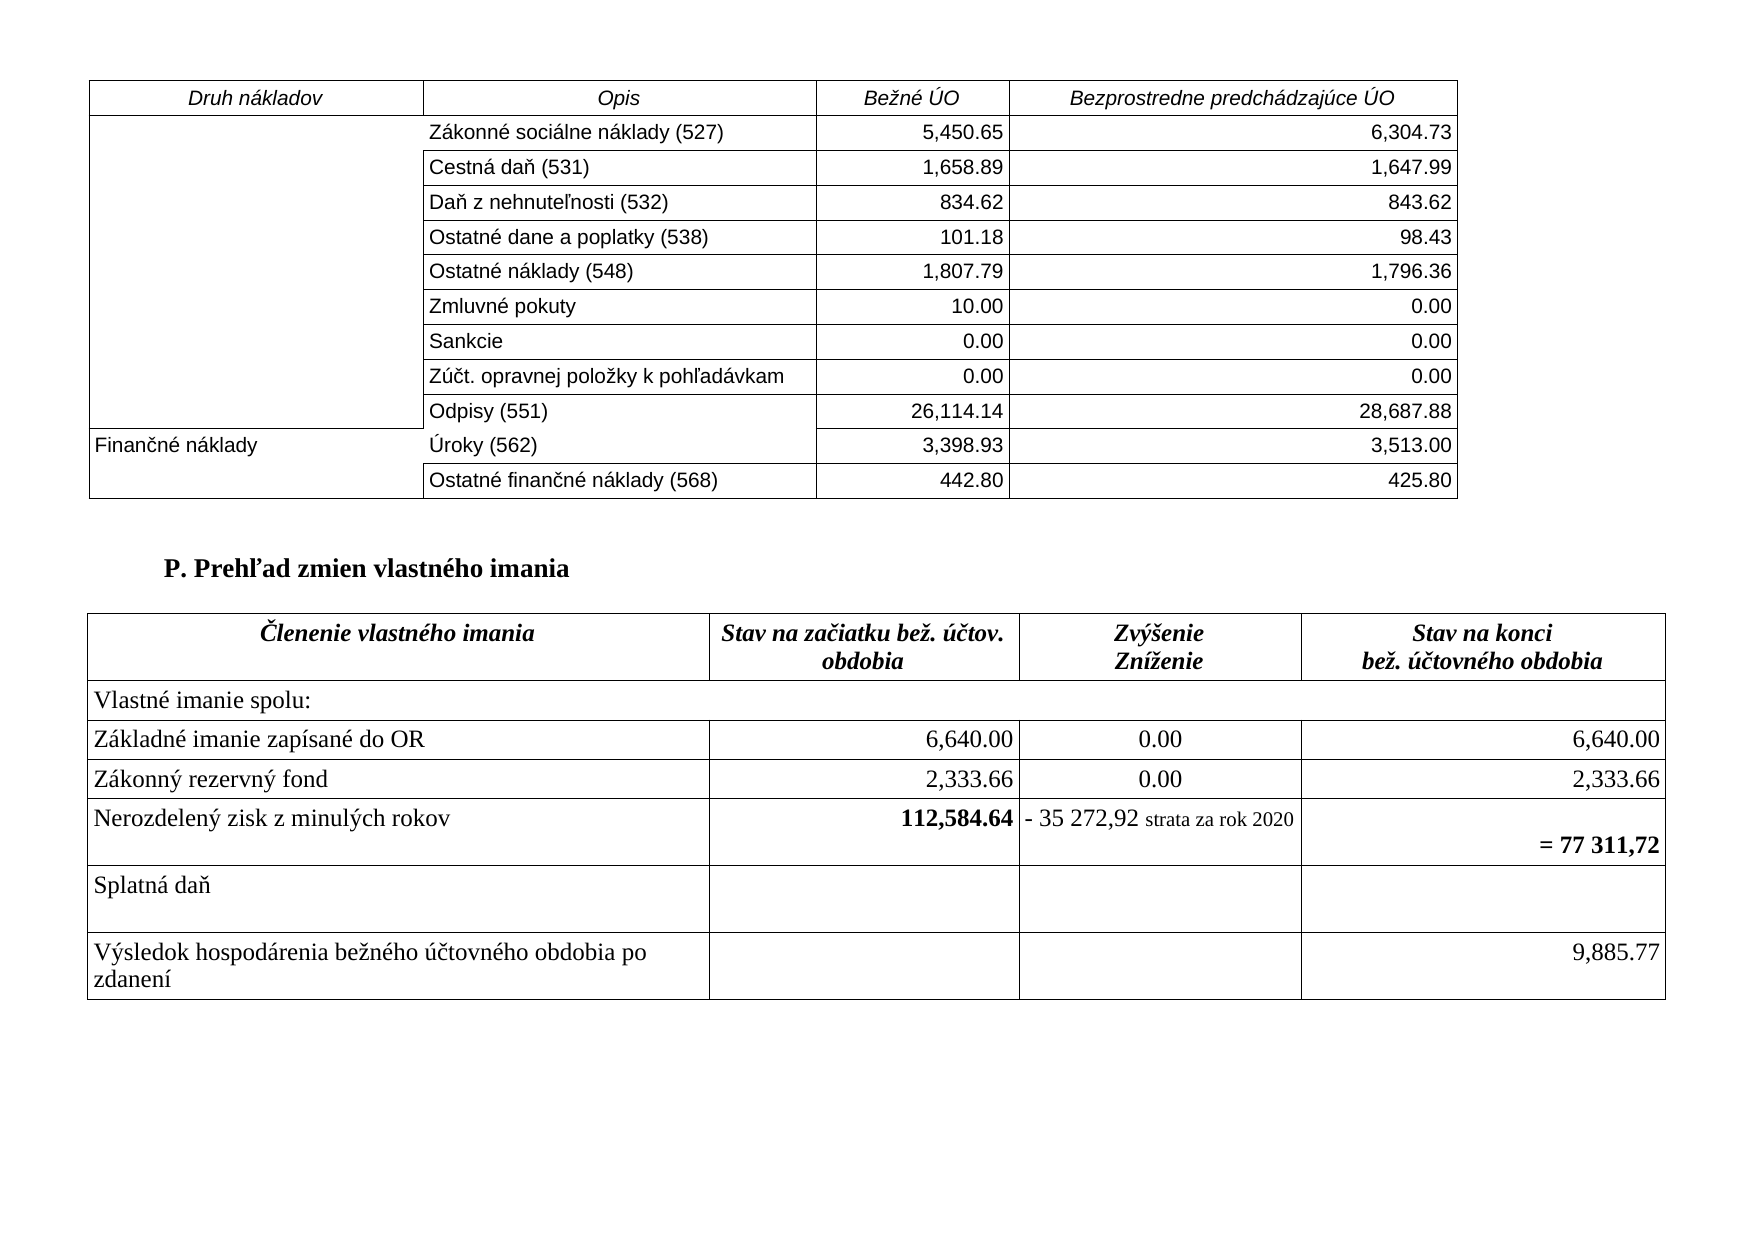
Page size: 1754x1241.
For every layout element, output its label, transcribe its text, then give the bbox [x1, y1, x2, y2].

table_cell 98,43 [1010, 221, 1457, 254]
table_cell 5 450,65 [817, 116, 1009, 150]
table_cell 28 687,88 [1010, 395, 1457, 428]
table_cell Splatná daň [88, 866, 709, 932]
table_cell 0,00 [1020, 760, 1301, 798]
table_cell Ostatné náklady (548) [424, 255, 816, 289]
table_cell Základné imanie zapísané do OR [88, 721, 709, 759]
table_cell [710, 933, 1019, 999]
table_cell [710, 866, 1019, 932]
table_cell 1 796,36 [1010, 255, 1457, 289]
table_cell 0,00 [1010, 290, 1457, 324]
table_cell 6 304,73 [1010, 116, 1457, 150]
table_cell = 77 311,72 [1302, 799, 1665, 865]
table_cell Zúčt. opravnej položky k pohľadávkam [424, 360, 816, 393]
table_cell 112 584,64 [710, 799, 1019, 865]
table_cell Vlastné imanie spolu: [88, 681, 1665, 719]
table_cell 1 658,89 [817, 151, 1009, 185]
table_cell 10,00 [817, 290, 1009, 324]
table_cell 101,18 [817, 221, 1009, 254]
table_header 3 398,93 [817, 429, 1009, 463]
table_cell 6 640,00 [710, 721, 1019, 759]
table_cell [1020, 866, 1301, 932]
table_cell 0,00 [1010, 360, 1457, 393]
table_cell 442,80 [817, 464, 1009, 498]
table_cell 6 640,00 [1302, 721, 1665, 759]
table_cell Nerozdelený zisk z minulých rokov [88, 799, 709, 865]
table_cell - 35 272,92 strata za rok 2020 [1020, 799, 1301, 865]
table_cell Daň z nehnuteľnosti (532) [424, 186, 816, 219]
table_cell 9 885,77 [1302, 933, 1665, 999]
table_header Úroky (562) [423, 428, 816, 463]
table_header Stav na konci bež. účtovného obdobia [1302, 614, 1665, 680]
table_cell [1020, 933, 1301, 999]
table_cell Finančné náklady [90, 429, 423, 498]
table_header Druh nákladov [90, 81, 423, 115]
table_cell 0,00 [1020, 721, 1301, 759]
table_cell 0,00 [1010, 325, 1457, 359]
table_header Bezprostredne predchádzajúce ÚO [1010, 81, 1457, 115]
table_cell Ostatné dane a poplatky (538) [424, 221, 816, 254]
table_cell Sankcie [424, 325, 816, 359]
table_cell 1 807,79 [817, 255, 1009, 289]
table_cell 0,00 [817, 360, 1009, 393]
table_cell Zákonné sociálne náklady (527) [423, 116, 816, 150]
table_cell Výsledok hospodárenia bežného účtovného obdobia po zdanení [88, 933, 709, 999]
table_cell 843,62 [1010, 186, 1457, 219]
table_cell Odpisy (551) [424, 395, 816, 428]
table_header 3 513,00 [1010, 429, 1457, 463]
table_cell 2 333,66 [1302, 760, 1665, 798]
table_header Zvýšenie Zníženie [1020, 614, 1301, 680]
table_cell Cestná daň (531) [424, 151, 816, 185]
table_cell 425,80 [1010, 464, 1457, 498]
table_header Bežné ÚO [817, 81, 1009, 115]
table_cell 834,62 [817, 186, 1009, 219]
table_cell Zmluvné pokuty [424, 290, 816, 324]
list P. Prehľad zmien vlastného imania [126, 553, 1665, 583]
table_cell [1302, 866, 1665, 932]
table_cell [90, 116, 423, 428]
table_cell 2 333,66 [710, 760, 1019, 798]
table_cell Ostatné finančné náklady (568) [424, 464, 816, 498]
table_cell 0,00 [817, 325, 1009, 359]
table_cell Zákonný rezervný fond [88, 760, 709, 798]
table_header Stav na začiatku bež. účtov. obdobia [710, 614, 1019, 680]
table_cell 26 114,14 [817, 395, 1009, 428]
table_cell 1 647,99 [1010, 151, 1457, 185]
table_header Opis [424, 81, 816, 115]
table_header Členenie vlastného imania [88, 614, 709, 680]
